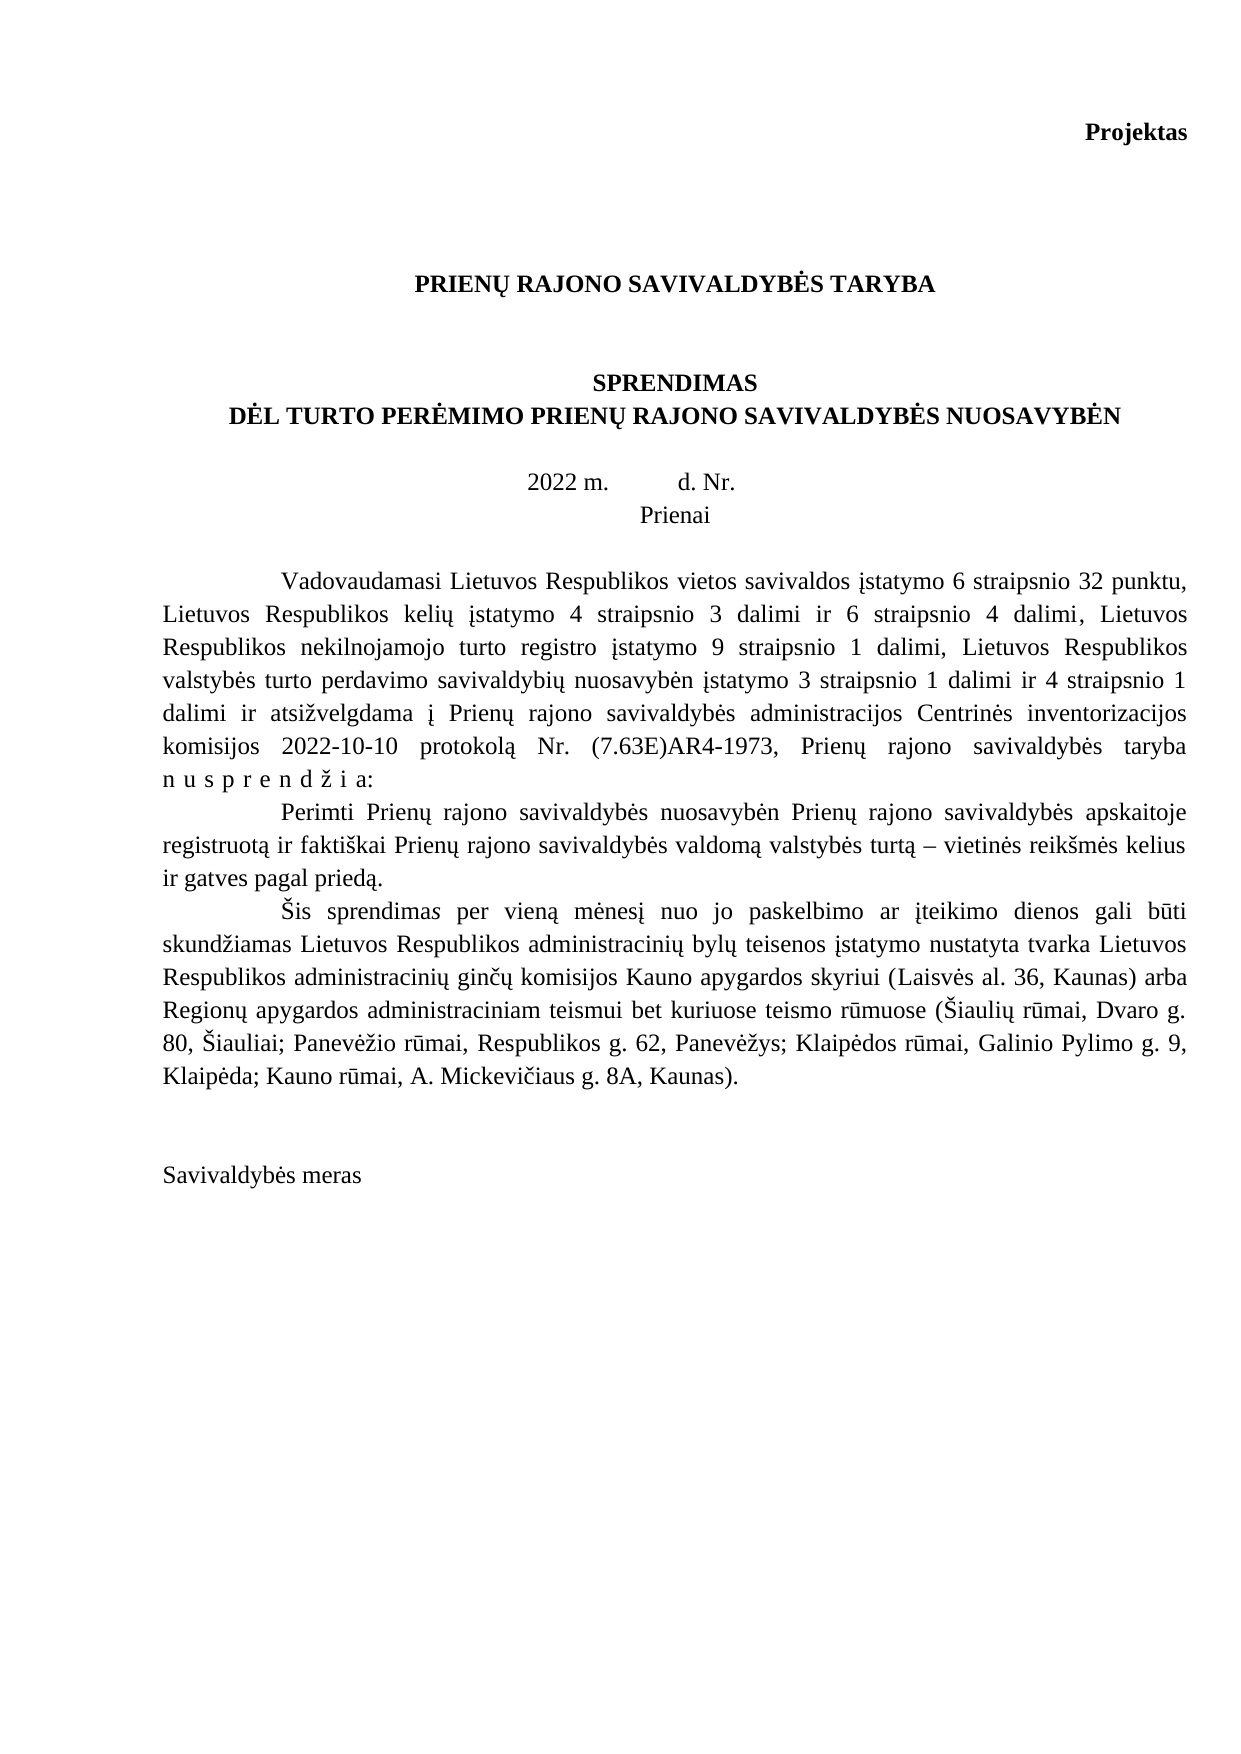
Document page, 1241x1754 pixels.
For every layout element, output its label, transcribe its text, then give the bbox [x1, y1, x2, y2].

text Prienai [162, 500, 1187, 529]
text Šis sprendimas per vieną mėnesį nuo jo paskelbimo ar įteikimo dienos gali būti skundžiamas Lietuvos Respublikos administracinių bylų teisenos įstatymo nustatyta tvarka Lietuvos Respublikos administracinių ginčų komisijos Kauno apygardos skyriui (Laisvės al. 36, Kaunas) arba Regionų apygardos administraciniam teismui bet kuriuose teismo rūmuose (Šiaulių rūmai, Dvaro g. 80, Šiauliai; Panevėžio rūmai, Respublikos g. 62, Panevėžys; Klaipėdos rūmai, Galinio Pylimo g. 9, Klaipėda; Kauno rūmai, A. Mickevičiaus g. 8A, Kaunas). [162, 896, 1187, 1090]
text Savivaldybės meras [162, 1160, 1187, 1189]
text SPRENDIMAS [162, 368, 1187, 397]
text Perimti Prienų rajono savivaldybės nuosavybėn Prienų rajono savivaldybės apskaitoje registruotą ir faktiškai Prienų rajono savivaldybės valdomą valstybės turtą – vietinės reikšmės kelius ir gatves pagal priedą. [162, 797, 1187, 892]
text Projektas [162, 117, 1187, 145]
text 2022 m. d. Nr. [162, 467, 1187, 496]
text PRIENŲ RAJONO SAVIVALDYBĖS TARYBA [162, 269, 1187, 298]
text DĖL TURTO PERĖMIMO PRIENŲ RAJONO SAVIVALDYBĖS NUOSAVYBĖN [162, 401, 1187, 430]
text Vadovaudamasi Lietuvos Respublikos vietos savivaldos įstatymo 6 straipsnio 32 punktu, Lietuvos Respublikos kelių įstatymo 4 straipsnio 3 dalimi ir 6 straipsnio 4 dalimi, Lietuvos Respublikos nekilnojamojo turto registro įstatymo 9 straipsnio 1 dalimi, Lietuvos Respublikos valstybės turto perdavimo savivaldybių nuosavybėn įstatymo 3 straipsnio 1 dalimi ir 4 straipsnio 1 dalimi ir atsižvelgdama į Prienų rajono savivaldybės administracijos Centrinės inventorizacijos komisijos 2022-10-10 protokolą Nr. (7.63E)AR4-1973, Prienų rajono savivaldybės taryba nusprendžia: [162, 566, 1187, 793]
